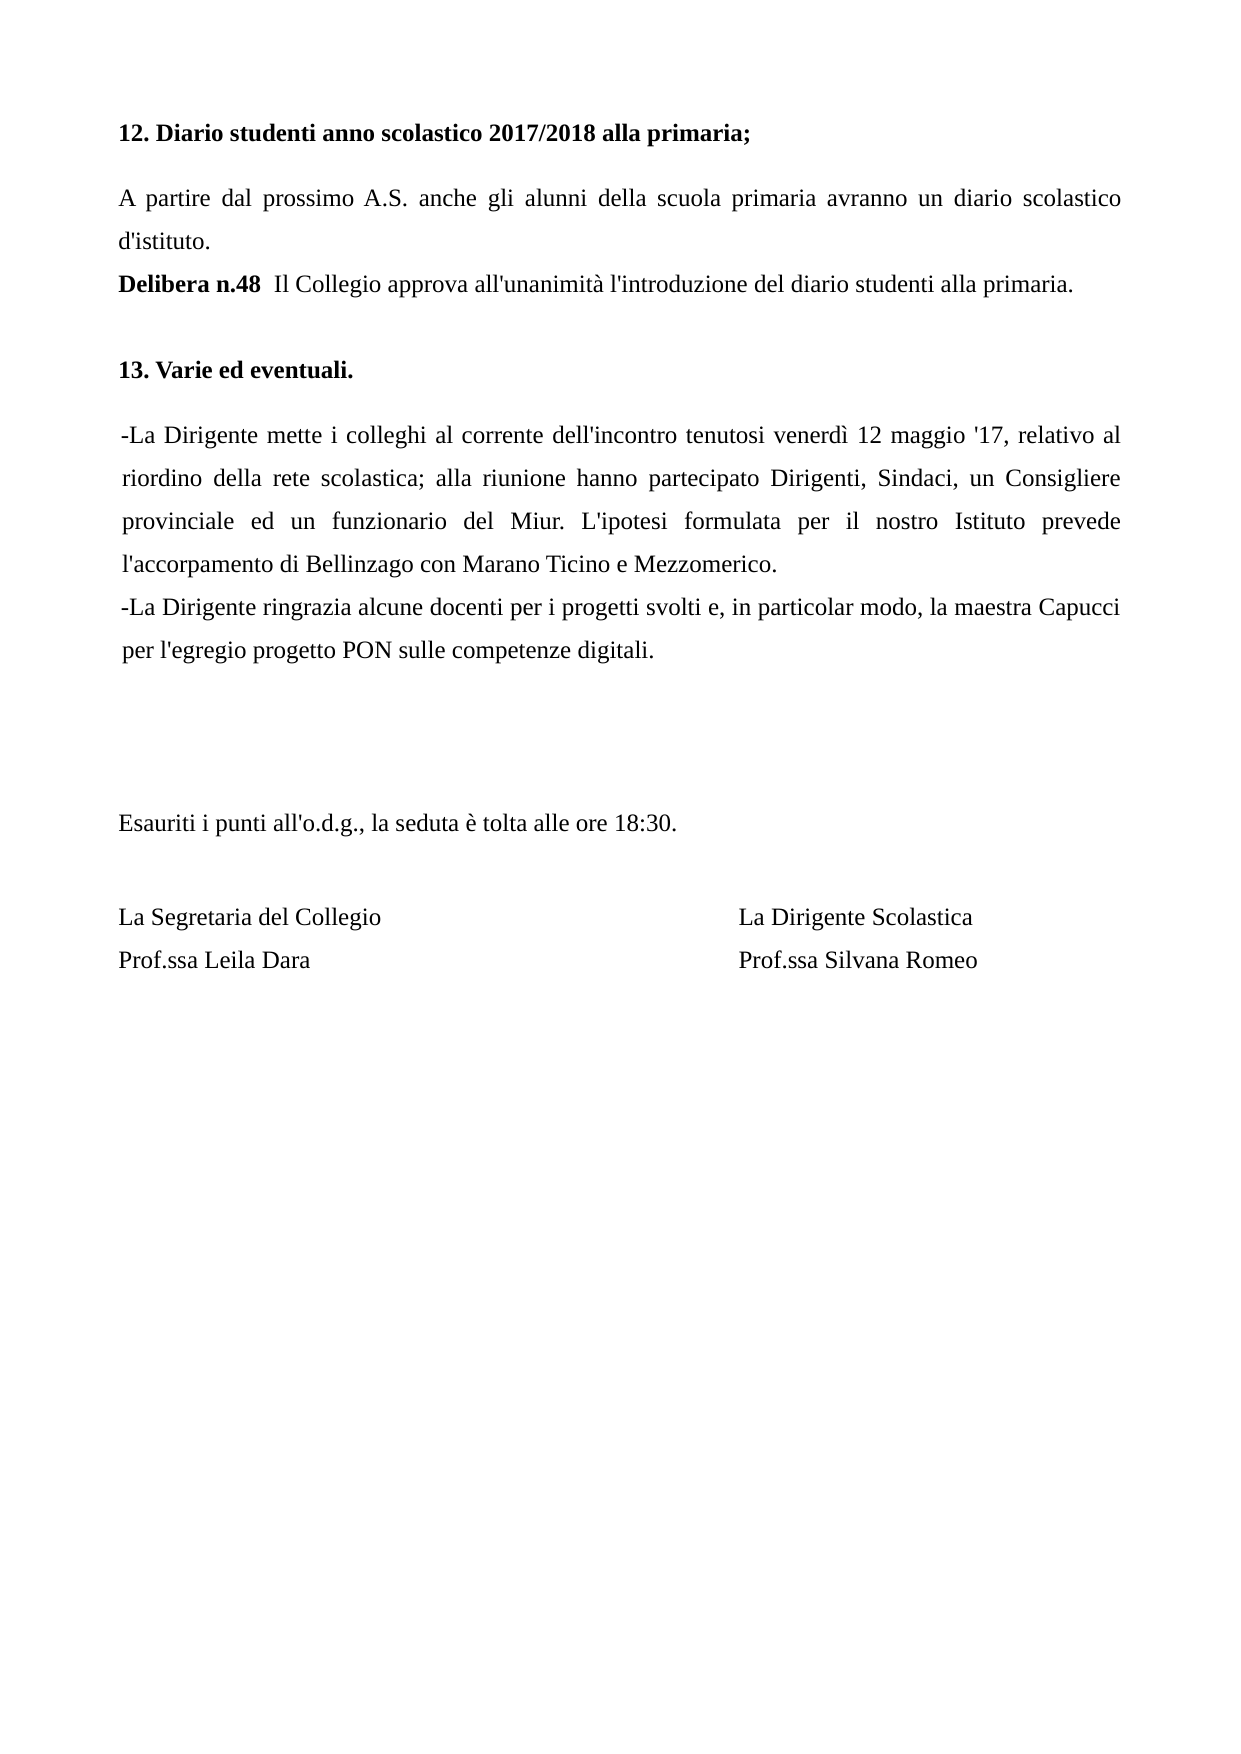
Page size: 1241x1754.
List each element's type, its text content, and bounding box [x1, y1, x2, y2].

text -La Dirigente mette i colleghi al corrente dell'incontro tenutosi venerdì 12 maggio '17, relativo al riordino della rete scolastica; alla riunione hanno partecipato Dirigenti, Sindaci, un Consigliere provinciale ed un funzionario del Miur. L'ipotesi formulata per il nostro Istituto prevede l'accorpamento di Bellinzago con Marano Ticino e Mezzomerico. [121, 420, 1122, 578]
text 12. Diario studenti anno scolastico 2017/2018 alla primaria; [118, 118, 1122, 147]
text La Segretaria del Collegio La Dirigente Scolastica [118, 902, 1122, 930]
text Delibera n.48 Il Collegio approva all'unanimità l'introduzione del diario studenti alla primaria. [118, 269, 1122, 298]
text 13. Varie ed eventuali. [118, 355, 1122, 384]
text Esauriti i punti all'o.d.g., la seduta è tolta alle ore 18:30. [118, 808, 1122, 837]
text Prof.ssa Leila Dara Prof.ssa Silvana Romeo [118, 945, 1122, 973]
text A partire dal prossimo A.S. anche gli alunni della scuola primaria avranno un diario scolastico d'istituto. [118, 183, 1122, 255]
text -La Dirigente ringrazia alcune docenti per i progetti svolti e, in particolar modo, la maestra Capucci per l'egregio progetto PON sulle competenze digitali. [121, 592, 1122, 664]
